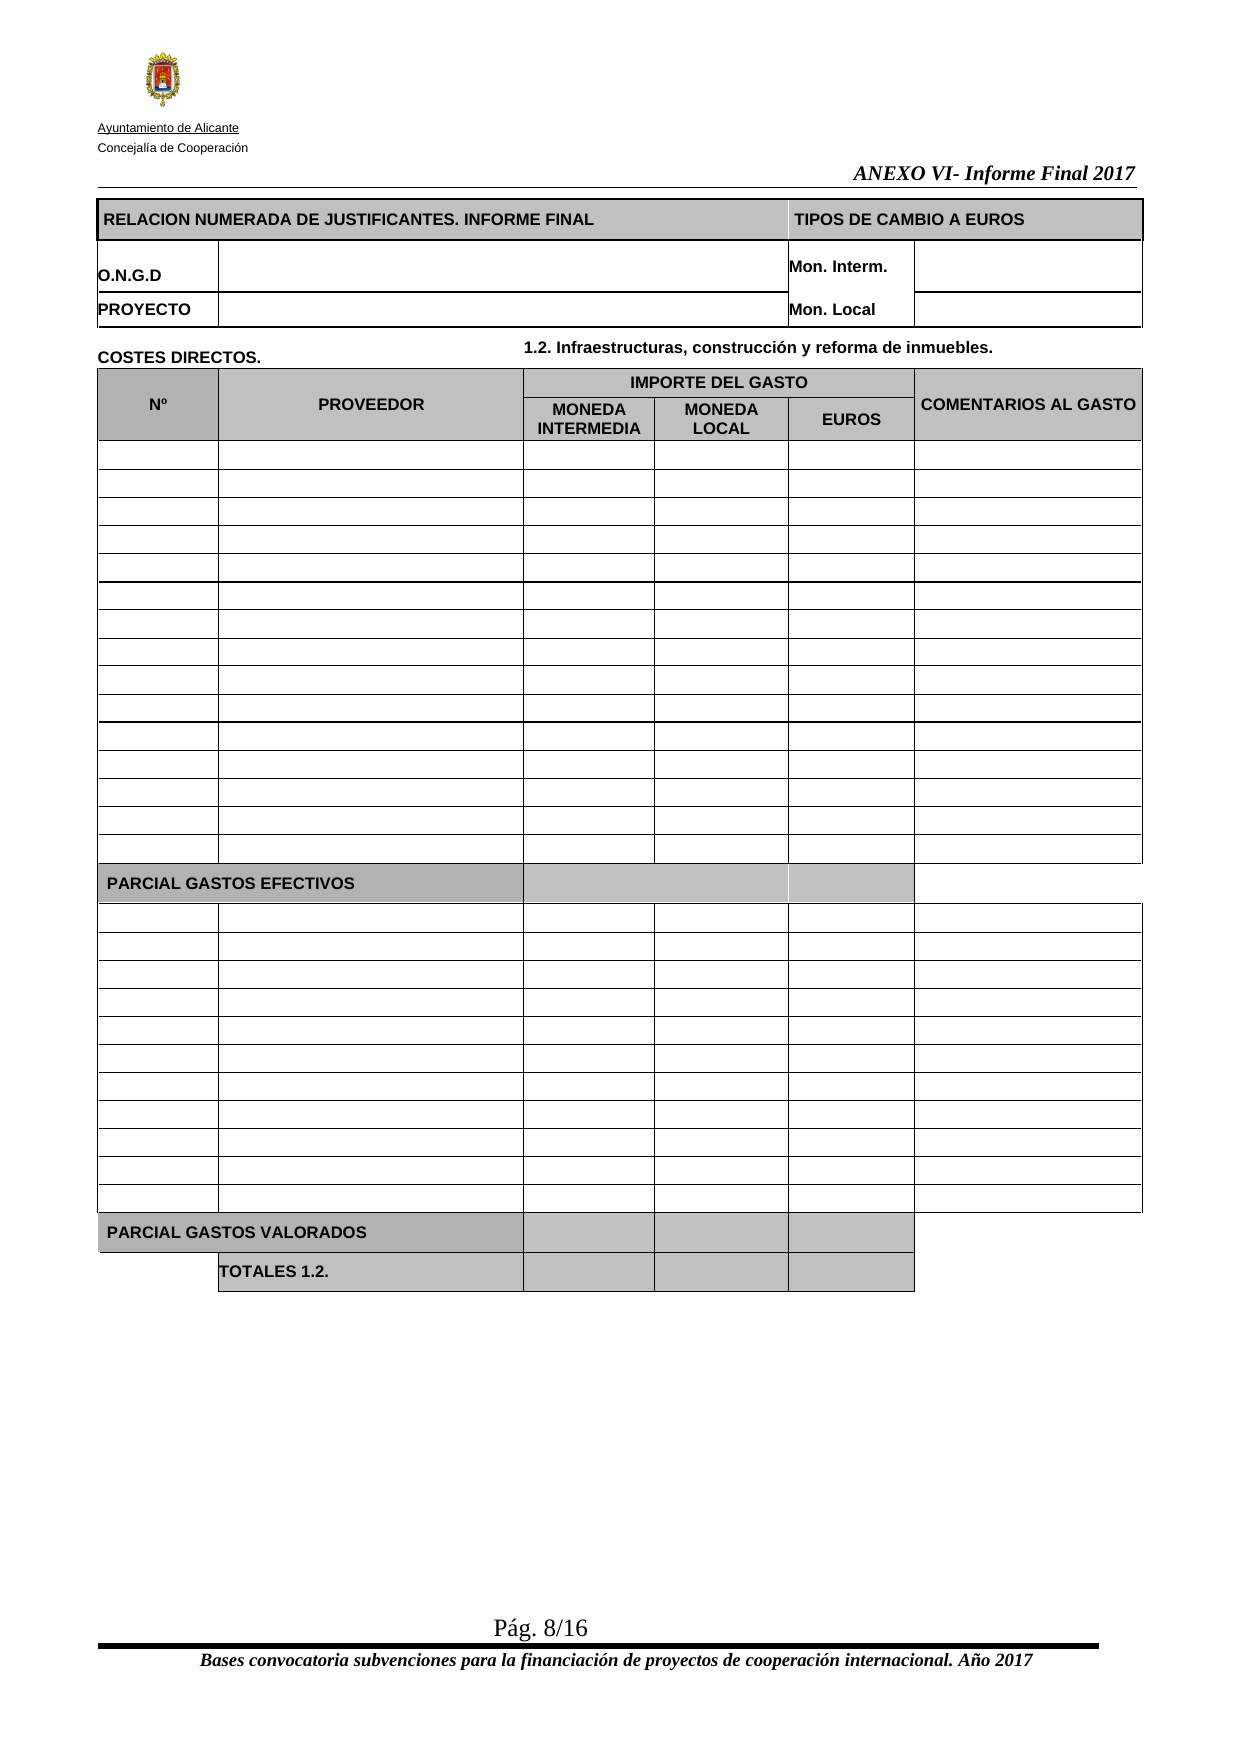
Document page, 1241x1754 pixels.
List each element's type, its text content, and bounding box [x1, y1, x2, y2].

table_cell [524, 1073, 654, 1100]
table_cell Nº [98, 368, 218, 440]
table_cell [789, 1073, 914, 1100]
table_cell [219, 293, 524, 326]
table_cell [789, 1101, 914, 1128]
table_cell [655, 1073, 788, 1100]
table_cell [98, 960, 218, 988]
table_cell [219, 835, 523, 863]
table_cell [219, 470, 523, 497]
table_cell [915, 1016, 1142, 1044]
table_cell [915, 1156, 1142, 1184]
table_cell [98, 988, 218, 1016]
table_cell [655, 1129, 788, 1156]
table_cell [98, 1252, 218, 1291]
table_cell [524, 583, 654, 609]
table_cell [219, 904, 523, 932]
table_cell PARCIAL GASTOS EFECTIVOS [98, 863, 523, 902]
table_header RELACION NUMERADA DE JUSTIFICANTES. INFORME FINAL [99, 200, 788, 239]
table_cell [98, 1044, 218, 1072]
table_cell [915, 721, 1142, 749]
table_cell [219, 807, 523, 833]
table_cell [915, 1212, 1143, 1252]
table_cell [915, 665, 1142, 693]
table_cell [789, 554, 914, 581]
table_cell [789, 1017, 914, 1044]
table_cell [915, 497, 1142, 525]
table_cell [915, 1252, 1143, 1291]
table_cell [219, 1157, 523, 1184]
table_cell [524, 639, 654, 665]
table_cell [98, 1072, 218, 1100]
table_cell [98, 581, 218, 609]
table_cell [524, 989, 654, 1016]
table_cell [915, 778, 1142, 806]
table_cell [655, 1213, 788, 1252]
table_cell [655, 1017, 788, 1044]
table_cell [524, 1157, 654, 1184]
table_cell Mon. Interm. [789, 241, 914, 291]
table_cell [219, 1017, 523, 1044]
table_cell [98, 778, 218, 806]
table_cell O.N.G.D [98, 241, 218, 291]
table_cell COMENTARIOS AL GASTO [915, 368, 1142, 440]
table_cell [98, 469, 218, 497]
table_cell [98, 903, 218, 932]
table_cell [98, 525, 218, 553]
table_cell [789, 751, 914, 777]
table_cell [219, 933, 523, 960]
table_cell MONEDA LOCAL [655, 398, 788, 440]
table_cell [915, 291, 1142, 326]
table_cell [789, 610, 914, 637]
table_cell [915, 988, 1142, 1016]
table_cell [789, 779, 914, 806]
table_cell [524, 610, 654, 637]
table_cell [524, 933, 654, 960]
table_cell [655, 961, 788, 988]
table_cell [655, 695, 788, 721]
table_cell [98, 440, 218, 469]
table_cell [915, 1044, 1142, 1072]
table_cell [915, 1100, 1142, 1128]
table_cell [524, 779, 654, 806]
table_cell [524, 751, 654, 777]
table_cell [524, 864, 654, 902]
table_cell [524, 666, 654, 693]
table_cell [655, 751, 788, 777]
table_cell [789, 1185, 914, 1212]
table_cell [219, 639, 523, 665]
table_cell [655, 1185, 788, 1212]
table_cell [655, 441, 788, 469]
table_cell [655, 989, 788, 1016]
table_cell [655, 1045, 788, 1072]
table_cell [219, 1101, 523, 1128]
table_cell [655, 723, 788, 749]
table_cell [219, 1129, 523, 1156]
table_cell [655, 639, 788, 665]
table_cell [789, 1157, 914, 1184]
table_cell [789, 864, 914, 902]
table_cell [219, 1185, 523, 1212]
table_cell [655, 807, 788, 833]
table_cell [789, 639, 914, 665]
table_cell [789, 807, 914, 833]
table_cell [219, 498, 523, 525]
table_cell [789, 1253, 914, 1291]
table_cell [98, 638, 218, 665]
table_cell [524, 807, 654, 833]
table_cell [98, 721, 218, 749]
table_cell [98, 553, 218, 581]
table_cell [655, 610, 788, 637]
table_cell [219, 241, 524, 291]
table_cell [789, 498, 914, 525]
table_cell [524, 1045, 654, 1072]
table_cell [655, 1101, 788, 1128]
table_cell [98, 1128, 218, 1156]
table_cell [98, 1156, 218, 1184]
table_cell [789, 666, 914, 693]
table_cell [915, 469, 1142, 497]
table_cell [219, 583, 523, 609]
table_cell [98, 609, 218, 637]
table_cell [789, 904, 914, 932]
table_cell EUROS [789, 398, 914, 440]
table_cell [915, 553, 1142, 581]
table_cell [655, 835, 788, 863]
table_cell [654, 293, 788, 326]
table_cell [915, 581, 1142, 609]
table_cell [524, 1213, 654, 1252]
table_cell [524, 835, 654, 863]
table_cell [98, 932, 218, 960]
table_cell [915, 903, 1142, 932]
table_cell [655, 526, 788, 553]
table_cell [655, 498, 788, 525]
table_cell [655, 933, 788, 960]
table_cell [524, 695, 654, 721]
table_cell [789, 989, 914, 1016]
table_cell [219, 989, 523, 1016]
table_cell [915, 1128, 1142, 1156]
table_cell [915, 863, 1143, 902]
table_cell [915, 960, 1142, 988]
table_cell [219, 961, 523, 988]
table_cell [524, 470, 654, 497]
table_cell [789, 1045, 914, 1072]
table_cell [524, 961, 654, 988]
table_cell [915, 609, 1142, 637]
table_cell [655, 1253, 788, 1291]
table_cell [98, 1100, 218, 1128]
table_cell [654, 241, 788, 291]
table_cell [219, 526, 523, 553]
table_cell [915, 525, 1142, 553]
table_cell IMPORTE DEL GASTO [524, 369, 914, 397]
table_cell [655, 779, 788, 806]
table_cell [654, 864, 788, 902]
table_cell [655, 470, 788, 497]
table_cell [915, 1072, 1142, 1100]
table_cell [524, 293, 654, 326]
table_cell Mon. Local [789, 291, 914, 326]
table_cell [915, 440, 1142, 469]
table_cell [524, 241, 654, 291]
table_cell [524, 526, 654, 553]
table_cell [219, 1073, 523, 1100]
table_cell [915, 239, 1142, 291]
table_cell [915, 806, 1142, 833]
table_cell [524, 498, 654, 525]
table_cell COSTES DIRECTOS. [98, 326, 524, 367]
table_cell [789, 441, 914, 469]
table_cell [789, 1213, 914, 1252]
table_cell PROYECTO [98, 291, 218, 326]
picture [143, 51, 183, 109]
table_cell [655, 666, 788, 693]
table_cell [98, 750, 218, 777]
table_cell [219, 751, 523, 777]
table_cell [789, 961, 914, 988]
table_cell [915, 932, 1142, 960]
table_cell [524, 1253, 654, 1291]
table_cell [524, 554, 654, 581]
table_cell [219, 1045, 523, 1072]
table_cell [789, 933, 914, 960]
table_cell [98, 834, 218, 863]
table_cell [219, 723, 523, 749]
table_cell [915, 1184, 1142, 1212]
table_cell [524, 723, 654, 749]
table_cell [98, 694, 218, 721]
table_cell [219, 554, 523, 581]
table_cell [789, 723, 914, 749]
table_cell [915, 834, 1142, 863]
table_cell [524, 1129, 654, 1156]
table_cell [98, 1016, 218, 1044]
table_cell [789, 526, 914, 553]
table_cell [789, 470, 914, 497]
table_cell [915, 638, 1142, 665]
table_cell [98, 497, 218, 525]
table_cell [524, 441, 654, 469]
table_cell [655, 554, 788, 581]
table_cell TOTALES 1.2. [219, 1253, 523, 1291]
table_cell [219, 610, 523, 637]
table_cell [98, 806, 218, 833]
table_cell [655, 583, 788, 609]
table_cell [789, 835, 914, 863]
table_cell [789, 583, 914, 609]
table_cell [524, 1017, 654, 1044]
table_cell [98, 1184, 218, 1212]
table_cell [219, 695, 523, 721]
table_cell [655, 1157, 788, 1184]
table_cell 1.2. Infraestructuras, construcción y reforma de inmuebles. [524, 326, 1143, 367]
table_cell [219, 666, 523, 693]
table_cell [219, 441, 523, 469]
table_cell [524, 904, 654, 932]
table_cell [789, 695, 914, 721]
table_cell MONEDA INTERMEDIA [524, 398, 654, 440]
table_cell [915, 694, 1142, 721]
table_header TIPOS DE CAMBIO A EUROS [789, 200, 1142, 239]
table_cell [915, 750, 1142, 777]
table_cell PROVEEDOR [219, 369, 523, 440]
table_cell [219, 779, 523, 806]
table_cell [789, 1129, 914, 1156]
table_cell PARCIAL GASTOS VALORADOS [98, 1212, 523, 1252]
table_cell [524, 1101, 654, 1128]
table_cell [524, 1185, 654, 1212]
table_cell [655, 904, 788, 932]
table_cell [98, 665, 218, 693]
